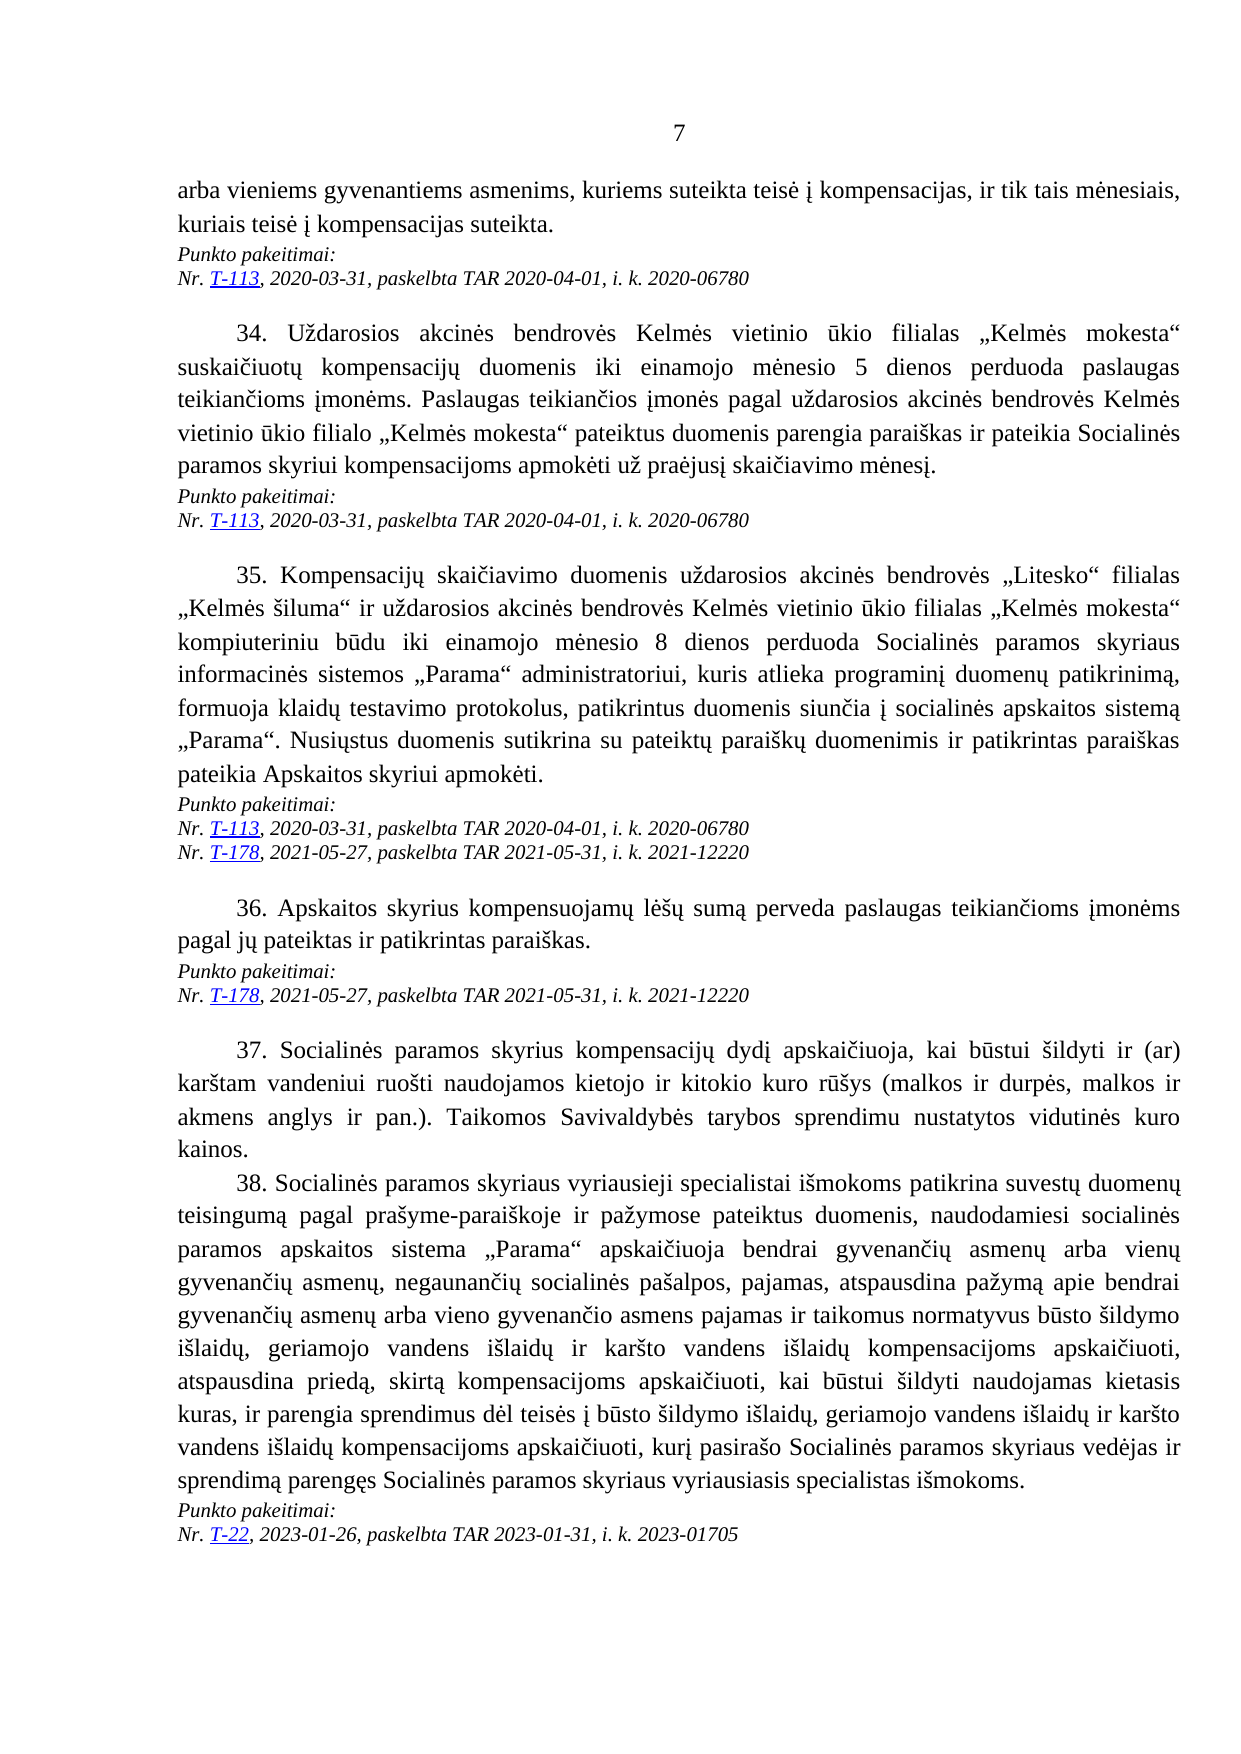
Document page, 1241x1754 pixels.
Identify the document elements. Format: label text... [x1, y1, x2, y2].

text Punkto pakeitimai: [177, 1498, 1181, 1522]
text Nr. T-22, 2023-01-26, paskelbta TAR 2023-01-31, i. k. 2023-01705 [177, 1522, 1181, 1546]
text Punkto pakeitimai: [177, 484, 1181, 508]
text Nr. T-113, 2020-03-31, paskelbta TAR 2020-04-01, i. k. 2020-06780 [177, 508, 1181, 532]
text Nr. T-113, 2020-03-31, paskelbta TAR 2020-04-01, i. k. 2020-06780 [177, 816, 1181, 840]
text Punkto pakeitimai: [177, 959, 1181, 983]
text Punkto pakeitimai: [177, 792, 1181, 816]
text 36. Apskaitos skyrius kompensuojamų lėšų sumą perveda paslaugas teikiančioms įmonėms pagal jų pateiktas ir patikrintas paraiškas. [177, 893, 1181, 954]
text Nr. T-113, 2020-03-31, paskelbta TAR 2020-04-01, i. k. 2020-06780 [177, 266, 1181, 290]
text Nr. T-178, 2021-05-27, paskelbta TAR 2021-05-31, i. k. 2021-12220 [177, 983, 1181, 1007]
text Punkto pakeitimai: [177, 242, 1181, 266]
text 37. Socialinės paramos skyrius kompensacijų dydį apskaičiuoja, kai būstui šildyti ir (ar) karštam vandeniui ruošti naudojamos kietojo ir kitokio kuro rūšys (malkos ir durpės, malkos ir akmens anglys ir pan.). Taikomos Savivaldybės tarybos sprendimu nustatytos vidutinės kuro kainos. [177, 1036, 1181, 1163]
text arba vieniems gyvenantiems asmenims, kuriems suteikta teisė į kompensacijas, ir tik tais mėnesiais, kuriais teisė į kompensacijas suteikta. [177, 176, 1181, 237]
text 34. Uždarosios akcinės bendrovės Kelmės vietinio ūkio filialas „Kelmės mokesta“ suskaičiuotų kompensacijų duomenis iki einamojo mėnesio 5 dienos perduoda paslaugas teikiančioms įmonėms. Paslaugas teikiančios įmonės pagal uždarosios akcinės bendrovės Kelmės vietinio ūkio filialo „Kelmės mokesta“ pateiktus duomenis parengia paraiškas ir pateikia Socialinės paramos skyriui kompensacijoms apmokėti už praėjusį skaičiavimo mėnesį. [177, 318, 1181, 479]
text 38. Socialinės paramos skyriaus vyriausieji specialistai išmokoms patikrina suvestų duomenų teisingumą pagal prašyme-paraiškoje ir pažymose pateiktus duomenis, naudodamiesi socialinės paramos apskaitos sistema „Parama“ apskaičiuoja bendrai gyvenančių asmenų arba vienų gyvenančių asmenų, negaunančių socialinės pašalpos, pajamas, atspausdina pažymą apie bendrai gyvenančių asmenų arba vieno gyvenančio asmens pajamas ir taikomus normatyvus būsto šildymo išlaidų, geriamojo vandens išlaidų ir karšto vandens išlaidų kompensacijoms apskaičiuoti, atspausdina priedą, skirtą kompensacijoms apskaičiuoti, kai būstui šildyti naudojamas kietasis kuras, ir parengia sprendimus dėl teisės į būsto šildymo išlaidų, geriamojo vandens išlaidų ir karšto vandens išlaidų kompensacijoms apskaičiuoti, kurį pasirašo Socialinės paramos skyriaus vedėjas ir sprendimą parengęs Socialinės paramos skyriaus vyriausiasis specialistas išmokoms. [177, 1168, 1181, 1493]
text Nr. T-178, 2021-05-27, paskelbta TAR 2021-05-31, i. k. 2021-12220 [177, 840, 1181, 864]
text 35. Kompensacijų skaičiavimo duomenis uždarosios akcinės bendrovės „Litesko“ filialas „Kelmės šiluma“ ir uždarosios akcinės bendrovės Kelmės vietinio ūkio filialas „Kelmės mokesta“ kompiuteriniu būdu iki einamojo mėnesio 8 dienos perduoda Socialinės paramos skyriaus informacinės sistemos „Parama“ administratoriui, kuris atlieka programinį duomenų patikrinimą, formuoja klaidų testavimo protokolus, patikrintus duomenis siunčia į socialinės apskaitos sistemą „Parama“. Nusiųstus duomenis sutikrina su pateiktų paraiškų duomenimis ir patikrintas paraiškas pateikia Apskaitos skyriui apmokėti. [177, 561, 1181, 787]
